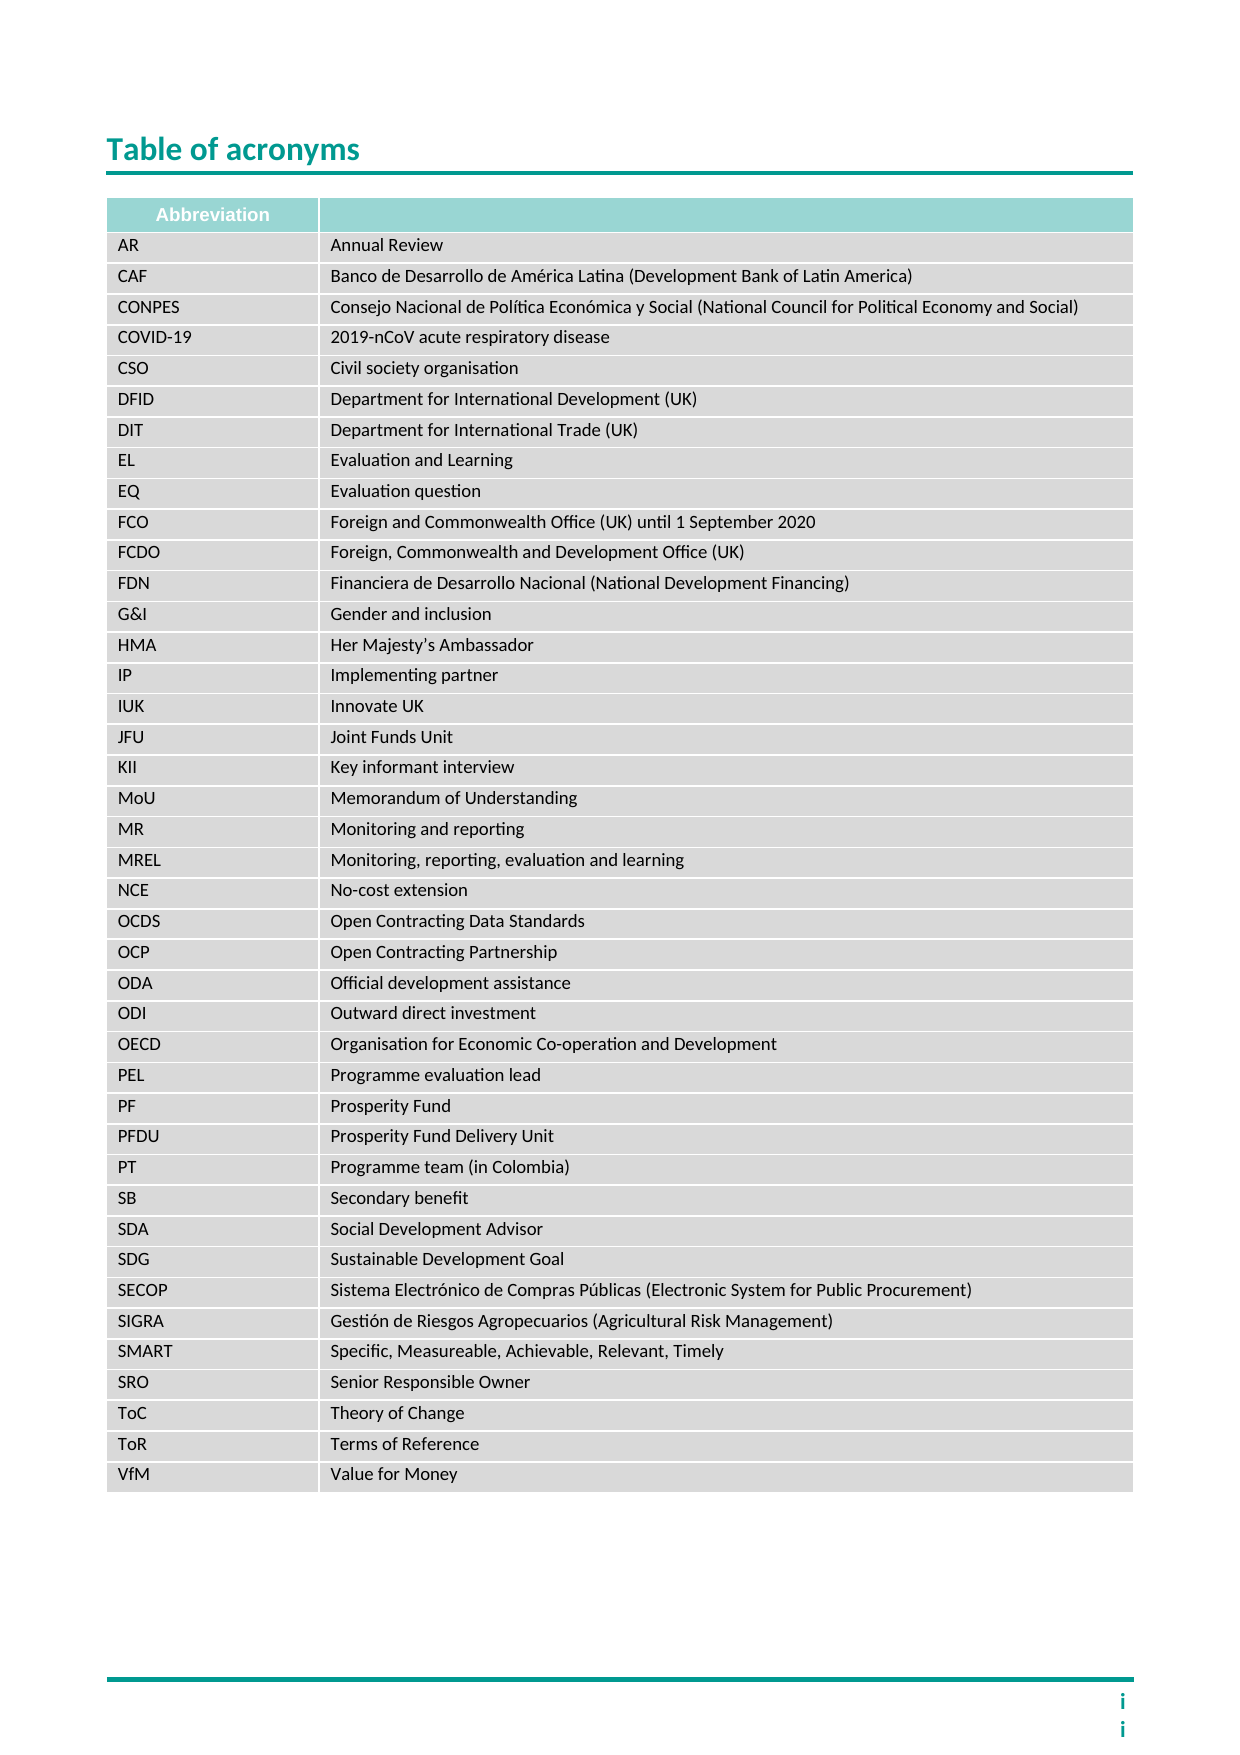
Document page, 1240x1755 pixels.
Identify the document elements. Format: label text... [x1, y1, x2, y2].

table_cell SRO [107, 1370, 318, 1399]
table_cell DIT [107, 418, 318, 447]
table_cell Programme evaluation lead [320, 1063, 1133, 1092]
table_cell SDG [107, 1247, 318, 1277]
table_cell EQ [107, 479, 318, 508]
table_cell Sistema Electrónico de Compras Públicas (Electronic System for Public Procurement) [320, 1278, 1133, 1307]
table_cell Monitoring, reporting, evaluation and learning [320, 848, 1133, 877]
table_header Abbreviation [107, 198, 318, 232]
table_cell Banco de Desarrollo de América Latina (Development Bank of Latin America) [320, 264, 1133, 293]
table_cell OECD [107, 1032, 318, 1061]
table_cell Gender and inclusion [320, 602, 1133, 631]
table_cell SIGRA [107, 1309, 318, 1338]
table_cell No-cost extension [320, 879, 1133, 908]
table_cell Sustainable Development Goal [320, 1247, 1133, 1277]
table_cell PFDU [107, 1125, 318, 1154]
table_cell MoU [107, 787, 318, 816]
table_cell Prosperity Fund Delivery Unit [320, 1125, 1133, 1154]
table_cell Civil society organisation [320, 356, 1133, 385]
table_cell Gestión de Riesgos Agropecuarios (Agricultural Risk Management) [320, 1309, 1133, 1338]
table_cell Open Contracting Data Standards [320, 910, 1133, 938]
table_cell Theory of Change [320, 1401, 1133, 1430]
table_cell PT [107, 1155, 318, 1184]
table_cell PF [107, 1094, 318, 1123]
table_cell IP [107, 664, 318, 693]
table_cell KII [107, 756, 318, 785]
table_header [320, 198, 1133, 232]
table_cell Key informant interview [320, 756, 1133, 785]
table_cell Specific, Measureable, Achievable, Relevant, Timely [320, 1340, 1133, 1369]
table_cell Programme team (in Colombia) [320, 1155, 1133, 1184]
table_cell ODA [107, 971, 318, 1000]
table_cell HMA [107, 633, 318, 662]
table_cell PEL [107, 1063, 318, 1092]
table_cell SB [107, 1186, 318, 1215]
table_cell Prosperity Fund [320, 1094, 1133, 1123]
table_cell ToR [107, 1432, 318, 1461]
table_cell FCDO [107, 541, 318, 570]
table_cell FCO [107, 510, 318, 539]
table_cell Foreign and Commonwealth Office (UK) until 1 September 2020 [320, 510, 1133, 539]
table_cell G&I [107, 602, 318, 631]
table_cell SMART [107, 1340, 318, 1369]
table_cell Outward direct investment [320, 1002, 1133, 1031]
table_cell Social Development Advisor [320, 1217, 1133, 1246]
table_cell COVID-19 [107, 326, 318, 355]
table_cell Joint Funds Unit [320, 725, 1133, 754]
table_cell SDA [107, 1217, 318, 1246]
table_cell FDN [107, 571, 318, 601]
table_cell Foreign, Commonwealth and Development Office (UK) [320, 541, 1133, 570]
table_cell SECOP [107, 1278, 318, 1307]
table_cell CAF [107, 264, 318, 293]
table_cell Innovate UK [320, 694, 1133, 723]
table_cell Department for International Development (UK) [320, 387, 1133, 416]
table_cell Implementing partner [320, 664, 1133, 693]
table_cell VfM [107, 1463, 318, 1492]
table_cell IUK [107, 694, 318, 723]
table_cell Her Majesty’s Ambassador [320, 633, 1133, 662]
table_cell NCE [107, 879, 318, 908]
table_cell Official development assistance [320, 971, 1133, 1000]
table_cell JFU [107, 725, 318, 754]
table_cell ODI [107, 1002, 318, 1031]
table_cell OCDS [107, 910, 318, 938]
table_cell Memorandum of Understanding [320, 787, 1133, 816]
text Table of acronyms [106, 128, 1133, 171]
table_cell EL [107, 448, 318, 478]
table_cell Secondary benefit [320, 1186, 1133, 1215]
table_cell Annual Review [320, 233, 1133, 262]
table_cell Organisation for Economic Co-operation and Development [320, 1032, 1133, 1061]
table_cell AR [107, 233, 318, 262]
table_cell MREL [107, 848, 318, 877]
table_cell Evaluation question [320, 479, 1133, 508]
table_cell Senior Responsible Owner [320, 1370, 1133, 1399]
table_cell ToC [107, 1401, 318, 1430]
table_cell CONPES [107, 295, 318, 324]
table_cell Terms of Reference [320, 1432, 1133, 1461]
table_cell OCP [107, 940, 318, 969]
table_cell Consejo Nacional de Política Económica y Social (National Council for Political Economy and Social) [320, 295, 1133, 324]
table_cell MR [107, 817, 318, 846]
table_cell CSO [107, 356, 318, 385]
table_cell Department for International Trade (UK) [320, 418, 1133, 447]
table_cell Value for Money [320, 1463, 1133, 1492]
table_cell 2019-nCoV acute respiratory disease [320, 326, 1133, 355]
table_cell DFID [107, 387, 318, 416]
table_cell Financiera de Desarrollo Nacional (National Development Financing) [320, 571, 1133, 601]
table_cell Open Contracting Partnership [320, 940, 1133, 969]
table_cell Evaluation and Learning [320, 448, 1133, 478]
table_cell Monitoring and reporting [320, 817, 1133, 846]
